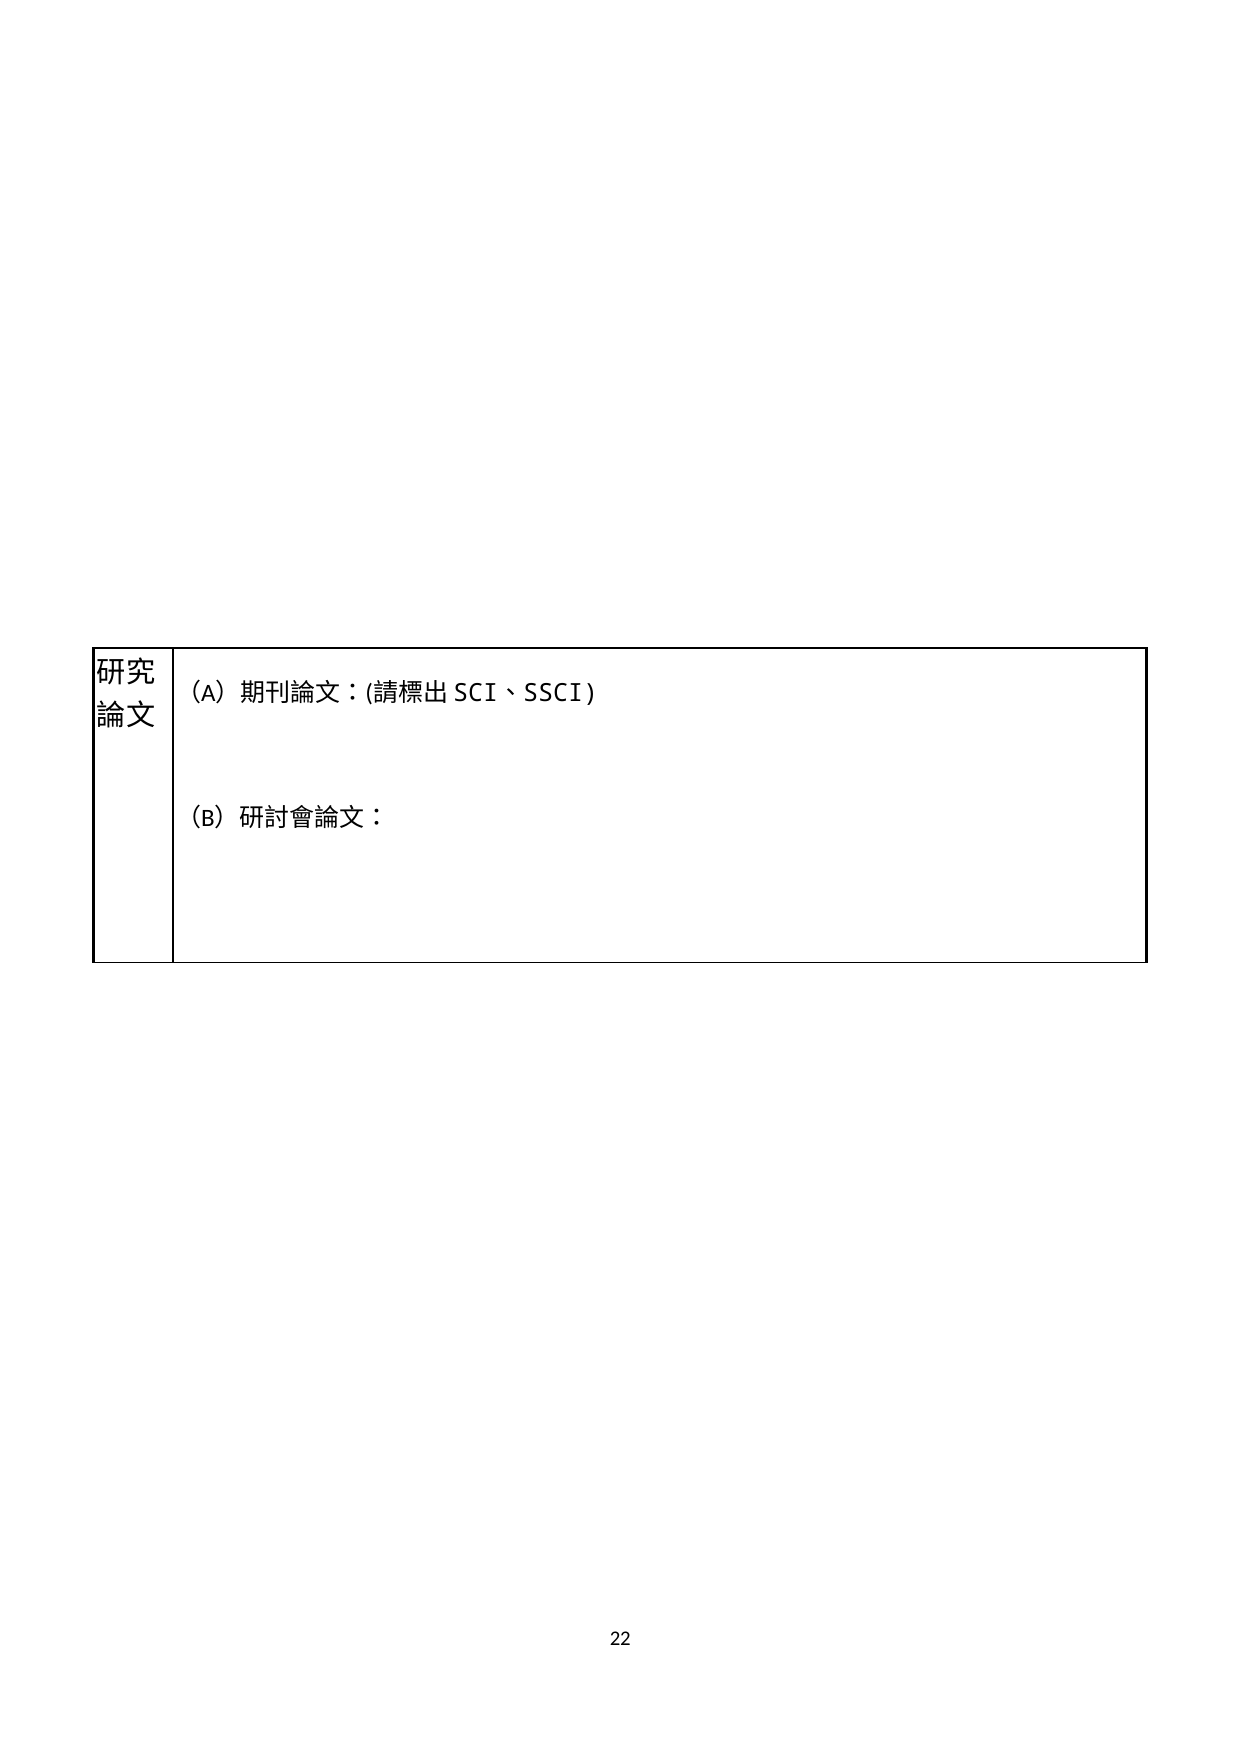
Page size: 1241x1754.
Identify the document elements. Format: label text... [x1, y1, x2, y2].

table_cell 研究論文 [95, 649, 172, 961]
table_cell （A）期刊論文：(請標出SCI、SSCI) （B）研討會論文： [174, 649, 1145, 961]
